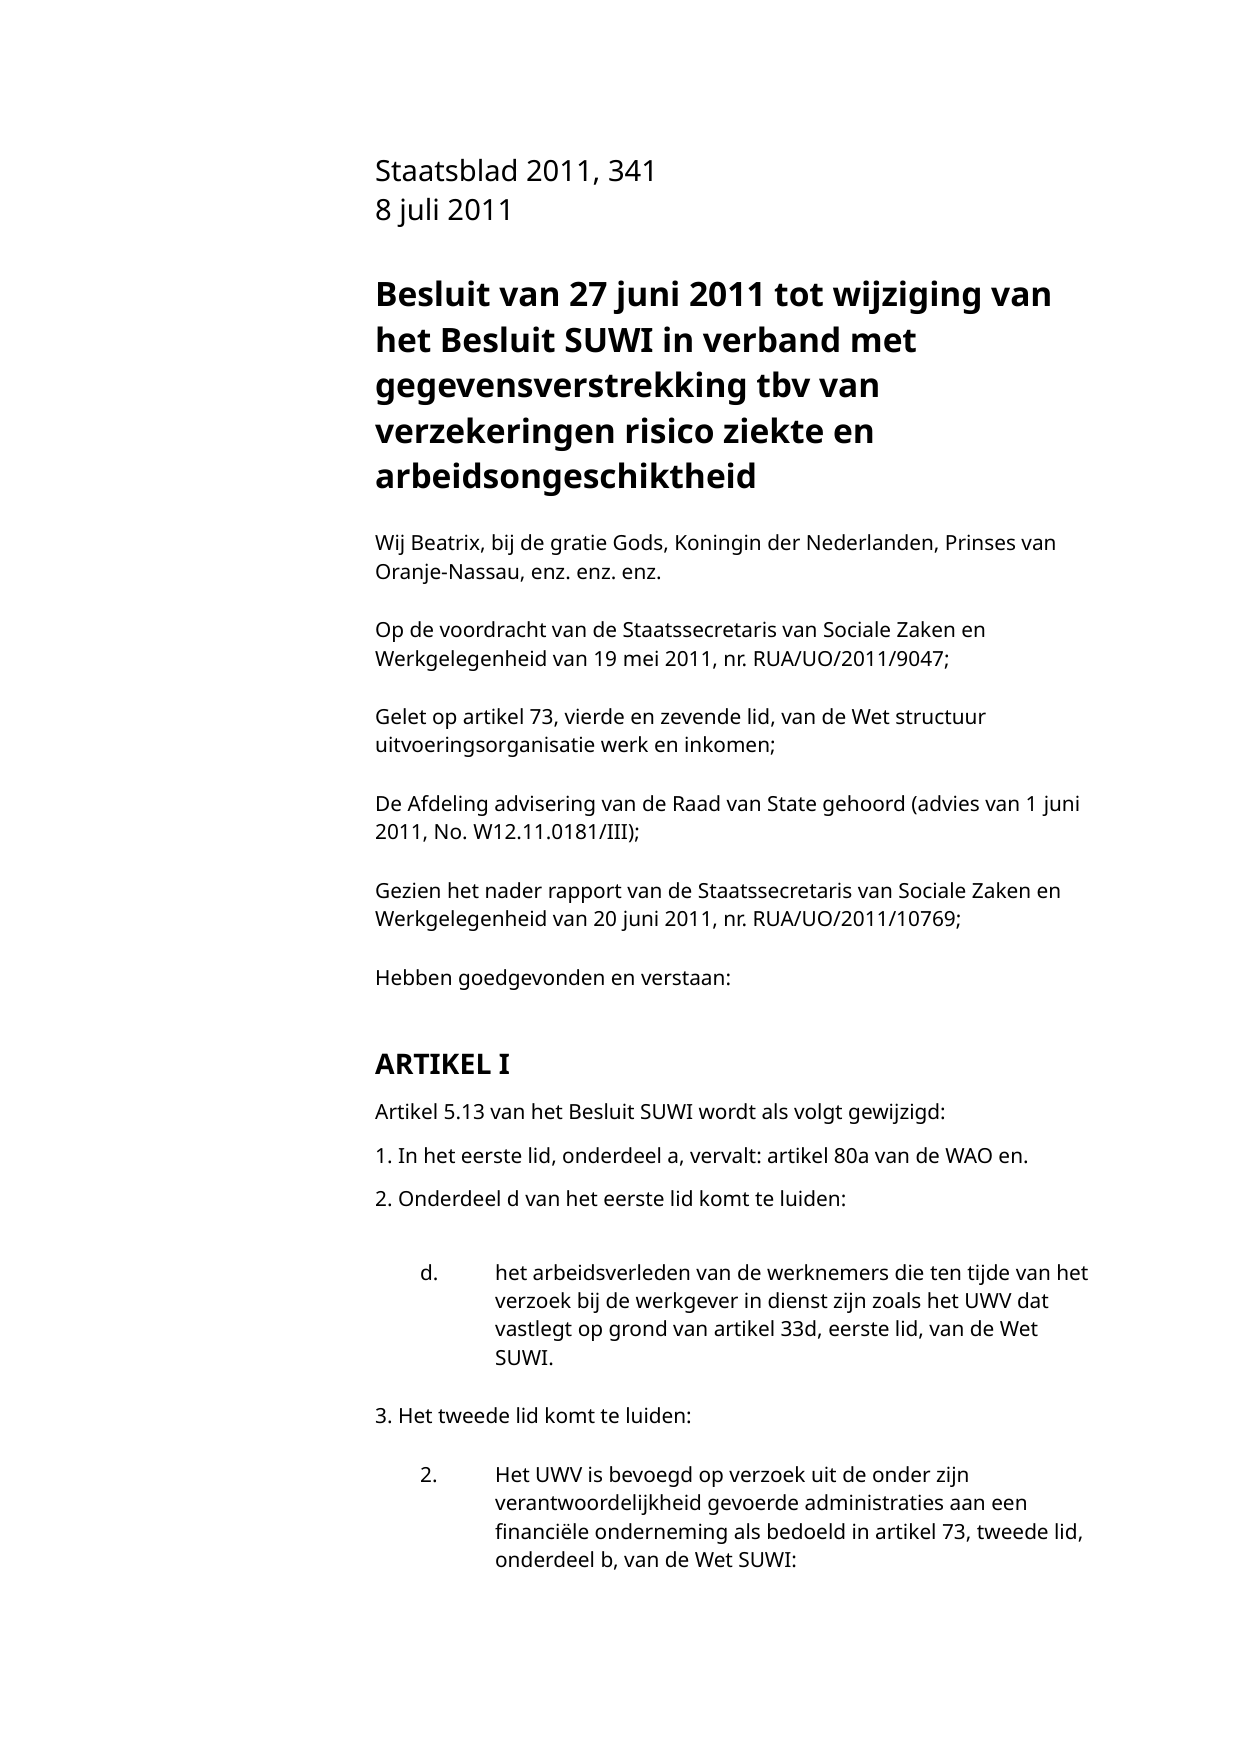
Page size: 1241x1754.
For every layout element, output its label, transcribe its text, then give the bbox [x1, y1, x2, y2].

text 2. Onderdeel d van het eerste lid komt te luiden: [375, 1184, 1090, 1213]
text 8 juli 2011 [375, 190, 1090, 229]
text Staatsblad 2011, 341 [375, 150, 1090, 190]
text Artikel 5.13 van het Besluit SUWI wordt als volgt gewijzigd: [375, 1097, 1090, 1126]
list het arbeidsverleden van de werknemers die ten tijde van het verzoek bij de werkgever in dienst zijn zoals het UWV dat vastlegt op grond van artikel 33d, eerste lid, van de Wet SUWI. [420, 1258, 1090, 1371]
subtitle Besluit van 27 juni 2011 tot wijziging van het Besluit SUWI in verband met gegevensverstrekking tbv van verzekeringen risico ziekte en arbeidsongeschiktheid [375, 271, 1090, 498]
text 1. In het eerste lid, onderdeel a, vervalt: artikel 80a van de WAO en. [375, 1141, 1090, 1169]
text Hebben goedgevonden en verstaan: [375, 963, 1090, 991]
list Het UWV is bevoegd op verzoek uit de onder zijn verantwoordelijkheid gevoerde administraties aan een financiële onderneming als bedoeld in artikel 73, tweede lid, onderdeel b, van de Wet SUWI: [420, 1460, 1090, 1574]
text Gelet op artikel 73, vierde en zevende lid, van de Wet structuur uitvoeringsorganisatie werk en inkomen; [375, 702, 1090, 759]
text 3. Het tweede lid komt te luiden: [375, 1401, 1090, 1430]
subtitle ARTIKEL I [375, 1044, 1090, 1082]
text Gezien het nader rapport van de Staatssecretaris van Sociale Zaken en Werkgelegenheid van 20 juni 2011, nr. RUA/UO/2011/10769; [375, 876, 1090, 933]
text Op de voordracht van de Staatssecretaris van Sociale Zaken en Werkgelegenheid van 19 mei 2011, nr. RUA/UO/2011/9047; [375, 615, 1090, 672]
text De Afdeling advisering van de Raad van State gehoord (advies van 1 juni 2011, No. W12.11.0181/III); [375, 789, 1090, 846]
text Wij Beatrix, bij de gratie Gods, Koningin der Nederlanden, Prinses van Oranje-Nassau, enz. enz. enz. [375, 528, 1090, 585]
